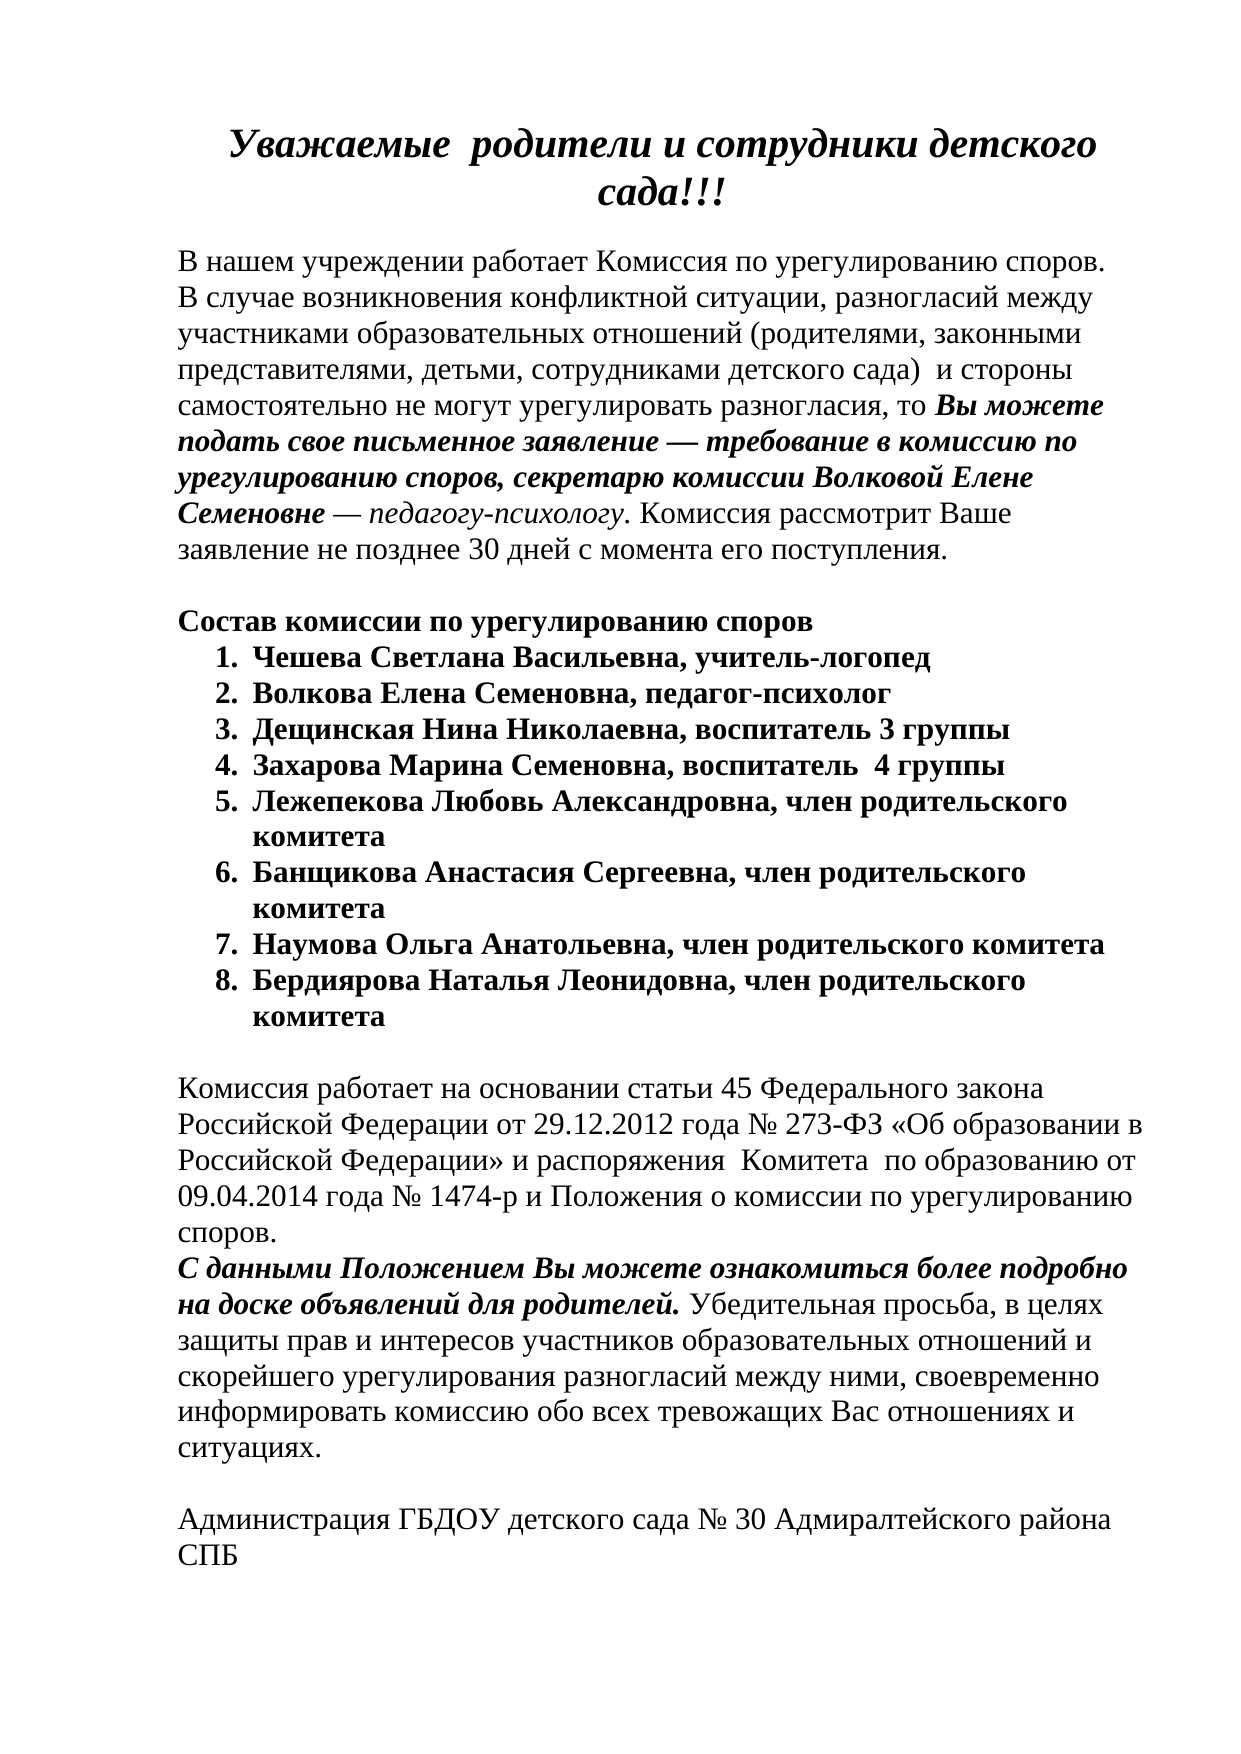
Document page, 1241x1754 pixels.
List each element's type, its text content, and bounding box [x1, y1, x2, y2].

text В случае возникновения конфликтной ситуации, разногласий между участниками образовательных отношений (родителями, законными представителями, детьми, сотрудниками детского сада) и стороны самостоятельно не могут урегулировать разногласия, то Вы можете подать свое письменное заявление — требование в комиссию по урегулированию споров, секретарю комиссии Волковой Елене Семеновне — педагогу-психологу. Комиссия рассмотрит Ваше заявление не позднее 30 дней с момента его поступления. [177, 279, 1152, 566]
text Уважаемые родители и сотрудники детского сада!!! [177, 118, 1152, 214]
list Наумова Ольга Анатольевна, член родительского комитета [215, 926, 1152, 961]
list Волкова Елена Семеновна, педагог-психолог [215, 674, 1152, 710]
text Состав комиссии по урегулированию споров [177, 602, 1152, 638]
list Чешева Светлана Васильевна, учитель-логопед [215, 638, 1152, 674]
list Лежепекова Любовь Александровна, член родительского комитета [215, 782, 1152, 854]
list Бердиярова Наталья Леонидовна, член родительского комитета [215, 961, 1152, 1033]
text В нашем учреждении работает Комиссия по урегулированию споров. [177, 243, 1152, 279]
list Банщикова Анастасия Сергеевна, член родительского комитета [215, 854, 1152, 926]
text Комиссия работает на основании статьи 45 Федерального закона Российской Федерации от 29.12.2012 года № 273-ФЗ «Об образовании в Российской Федерации» и распоряжения Комитета по образованию от 09.04.2014 года № 1474-р и Положения о комиссии по урегулированию споров. [177, 1069, 1152, 1249]
list Захарова Марина Семеновна, воспитатель 4 группы [215, 746, 1152, 782]
list Дещинская Нина Николаевна, воспитатель 3 группы [215, 710, 1152, 746]
text С данными Положением Вы можете ознакомиться более подробно на доске объявлений для родителей. Убедительная просьба, в целях защиты прав и интересов участников образовательных отношений и скорейшего урегулирования разногласий между ними, своевременно информировать комиссию обо всех тревожащих Вас отношениях и ситуациях. [177, 1249, 1152, 1464]
text Администрация ГБДОУ детского сада № 30 Адмиралтейского района СПБ [177, 1501, 1152, 1572]
